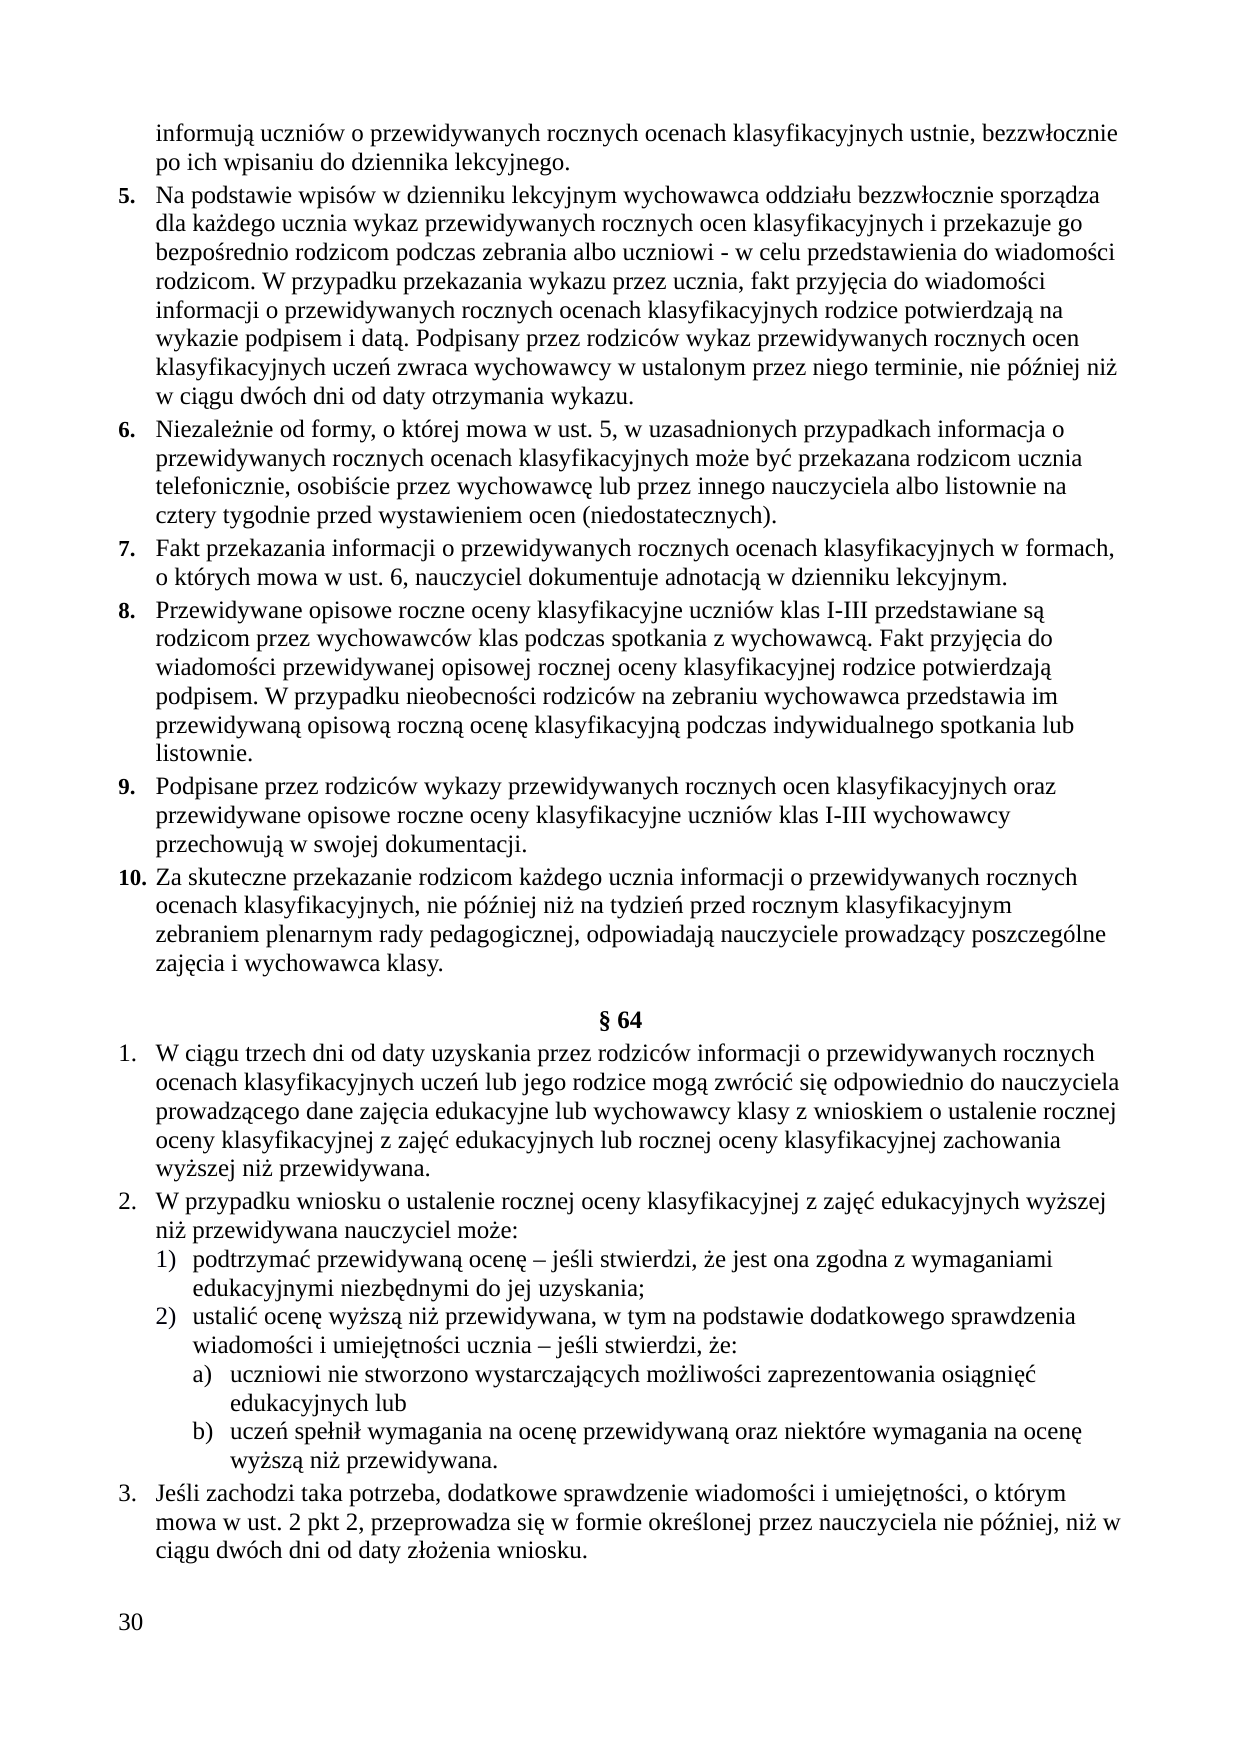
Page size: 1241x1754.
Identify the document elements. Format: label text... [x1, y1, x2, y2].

list Na podstawie wpisów w dzienniku lekcyjnym wychowawca oddziału bezzwłocznie sporządza dla każdego ucznia wykaz przewidywanych rocznych ocen klasyfikacyjnych i przekazuje go bezpośrednio rodzicom podczas zebrania albo uczniowi - w celu przedstawienia do wiadomości rodzicom. W przypadku przekazania wykazu przez ucznia, fakt przyjęcia do wiadomości informacji o przewidywanych rocznych ocenach klasyfikacyjnych rodzice potwierdzają na wykazie podpisem i datą. Podpisany przez rodziców wykaz przewidywanych rocznych ocen klasyfikacyjnych uczeń zwraca wychowawcy w ustalonym przez niego terminie, nie później niż w ciągu dwóch dni od daty otrzymania wykazu. [118, 180, 1122, 410]
list uczeń spełnił wymagania na ocenę przewidywaną oraz niektóre wymagania na ocenę wyższą niż przewidywana. [192, 1416, 1122, 1474]
list ustalić ocenę wyższą niż przewidywana, w tym na podstawie dodatkowego sprawdzenia wiadomości i umiejętności ucznia – jeśli stwierdzi, że: [155, 1301, 1122, 1359]
list W przypadku wniosku o ustalenie rocznej oceny klasyfikacyjnej z zajęć edukacyjnych wyższej niż przewidywana nauczyciel może: [118, 1186, 1122, 1244]
list Jeśli zachodzi taka potrzeba, dodatkowe sprawdzenie wiadomości i umiejętności, o którym mowa w ust. 2 pkt 2, przeprowadza się w formie określonej przez nauczyciela nie później, niż w ciągu dwóch dni od daty złożenia wniosku. [118, 1478, 1122, 1564]
list Podpisane przez rodziców wykazy przewidywanych rocznych ocen klasyfikacyjnych oraz przewidywane opisowe roczne oceny klasyfikacyjne uczniów klas I-III wychowawcy przechowują w swojej dokumentacji. [118, 771, 1122, 858]
list Niezależnie od formy, o której mowa w ust. 5, w uzasadnionych przypadkach informacja o przewidywanych rocznych ocenach klasyfikacyjnych może być przekazana rodzicom ucznia telefonicznie, osobiście przez wychowawcę lub przez innego nauczyciela albo listownie na cztery tygodnie przed wystawieniem ocen (niedostatecznych). [118, 414, 1122, 529]
list Za skuteczne przekazanie rodzicom każdego ucznia informacji o przewidywanych rocznych ocenach klasyfikacyjnych, nie później niż na tydzień przed rocznym klasyfikacyjnym zebraniem plenarnym rady pedagogicznej, odpowiadają nauczyciele prowadzący poszczególne zajęcia i wychowawca klasy. [118, 862, 1122, 977]
text § 64 [118, 1006, 1122, 1034]
list informują uczniów o przewidywanych rocznych ocenach klasyfikacyjnych ustnie, bezzwłocznie po ich wpisaniu do dziennika lekcyjnego. [118, 118, 1122, 176]
list Fakt przekazania informacji o przewidywanych rocznych ocenach klasyfikacyjnych w formach, o których mowa w ust. 6, nauczyciel dokumentuje adnotacją w dzienniku lekcyjnym. [118, 533, 1122, 591]
list uczniowi nie stworzono wystarczających możliwości zaprezentowania osiągnięć edukacyjnych lub [192, 1359, 1122, 1416]
list W ciągu trzech dni od daty uzyskania przez rodziców informacji o przewidywanych rocznych ocenach klasyfikacyjnych uczeń lub jego rodzice mogą zwrócić się odpowiednio do nauczyciela prowadzącego dane zajęcia edukacyjne lub wychowawcy klasy z wnioskiem o ustalenie rocznej oceny klasyfikacyjnej z zajęć edukacyjnych lub rocznej oceny klasyfikacyjnej zachowania wyższej niż przewidywana. [118, 1038, 1122, 1182]
list podtrzymać przewidywaną ocenę – jeśli stwierdzi, że jest ona zgodna z wymaganiami edukacyjnymi niezbędnymi do jej uzyskania; [155, 1244, 1122, 1301]
list Przewidywane opisowe roczne oceny klasyfikacyjne uczniów klas I-III przedstawiane są rodzicom przez wychowawców klas podczas spotkania z wychowawcą. Fakt przyjęcia do wiadomości przewidywanej opisowej rocznej oceny klasyfikacyjnej rodzice potwierdzają podpisem. W przypadku nieobecności rodziców na zebraniu wychowawca przedstawia im przewidywaną opisową roczną ocenę klasyfikacyjną podczas indywidualnego spotkania lub listownie. [118, 595, 1122, 767]
